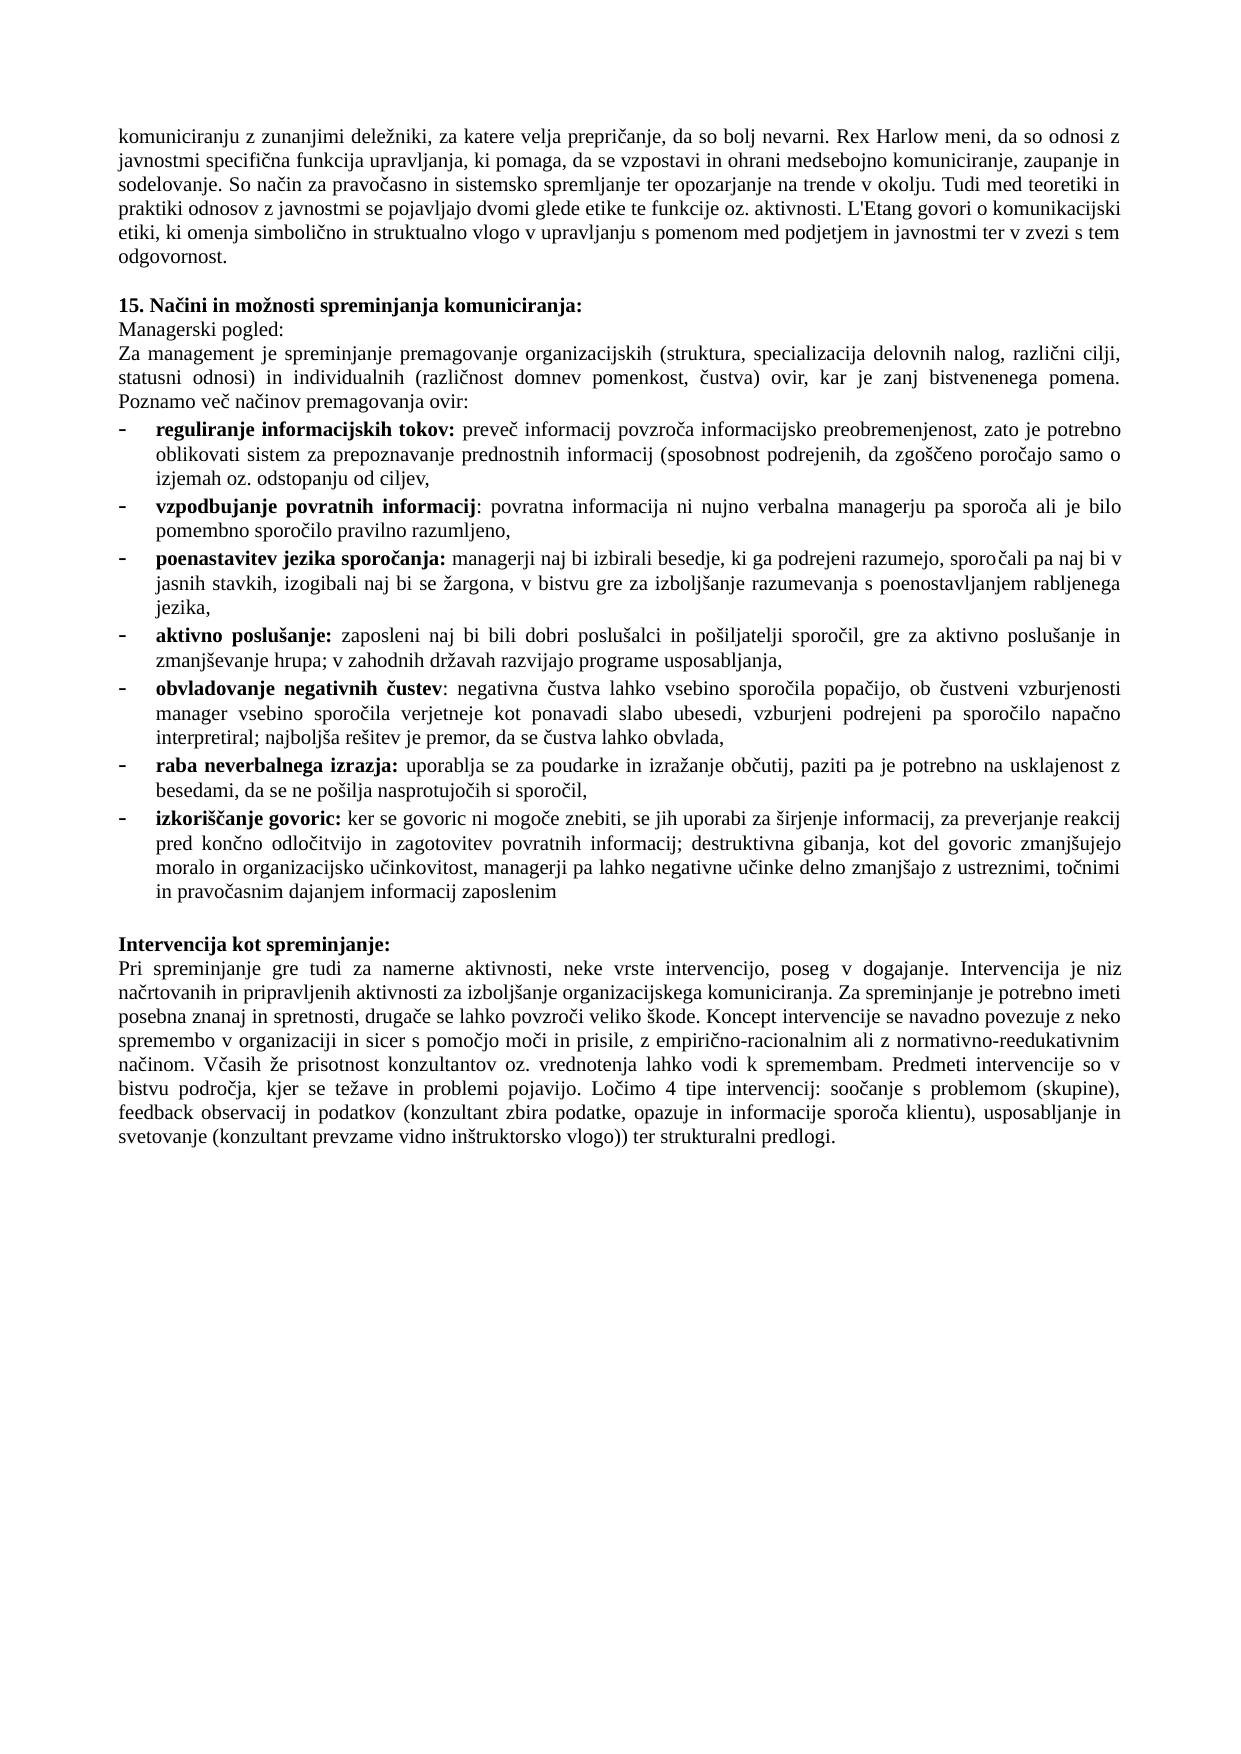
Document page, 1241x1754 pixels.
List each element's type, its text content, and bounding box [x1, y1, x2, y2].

text Managerski pogled: [118, 317, 1122, 341]
text Za management je spreminjanje premagovanje organizacijskih (struktura, specializacija delovnih nalog, različni cilji, statusni odnosi) in individualnih (različnost domnev pomenkost, čustva) ovir, kar je zanj bistvenenega pomena. Poznamo več načinov premagovanja ovir: [118, 341, 1122, 413]
text Pri spreminjanje gre tudi za namerne aktivnosti, neke vrste intervencijo, poseg v dogajanje. Intervencija je niz načrtovanih in pripravljenih aktivnosti za izboljšanje organizacijskega komuniciranja. Za spreminjanje je potrebno imeti posebna znanaj in spretnosti, drugače se lahko povzroči veliko škode. Koncept intervencije se navadno povezuje z neko spremembo v organizaciji in sicer s pomočjo moči in prisile, z empirično-racionalnim ali z normativno-reedukativnim načinom. Včasih že prisotnost konzultantov oz. vrednotenja lahko vodi k spremembam. Predmeti intervencije so v bistvu področja, kjer se težave in problemi pojavijo. Ločimo 4 tipe intervencij: soočanje s problemom (skupine), feedback observacij in podatkov (konzultant zbira podatke, opazuje in informacije sporoča klientu), usposabljanje in svetovanje (konzultant prevzame vidno inštruktorsko vlogo)) ter strukturalni predlogi. [118, 956, 1122, 1148]
list poenastavitev jezika sporočanja: managerji naj bi izbirali besedje, ki ga podrejeni razumejo, sporočali pa naj bi v jasnih stavkih, izogibali naj bi se žargona, v bistvu gre za izboljšanje razumevanja s poenostavljanjem rabljenega jezika, [118, 542, 1122, 619]
list obvladovanje negativnih čustev: negativna čustva lahko vsebino sporočila popačijo, ob čustveni vzburjenosti manager vsebino sporočila verjetneje kot ponavadi slabo ubesedi, vzburjeni podrejeni pa sporočilo napačno interpretiral; najboljša rešitev je premor, da se čustva lahko obvlada, [118, 672, 1122, 749]
text 15. Načini in možnosti spreminjanja komuniciranja: [118, 292, 1122, 317]
text Intervencija kot spreminjanje: [118, 932, 1122, 956]
list vzpodbujanje povratnih informacij: povratna informacija ni nujno verbalna managerju pa sporoča ali je bilo pomembno sporočilo pravilno razumljeno, [118, 490, 1122, 542]
list raba neverbalnega izrazja: uporablja se za poudarke in izražanje občutij, paziti pa je potrebno na usklajenost z besedami, da se ne pošilja nasprotujočih si sporočil, [118, 749, 1122, 802]
text komuniciranju z zunanjimi deležniki, za katere velja prepričanje, da so bolj nevarni. Rex Harlow meni, da so odnosi z javnostmi specifična funkcija upravljanja, ki pomaga, da se vzpostavi in ohrani medsebojno komuniciranje, zaupanje in sodelovanje. So način za pravočasno in sistemsko spremljanje ter opozarjanje na trende v okolju. Tudi med teoretiki in praktiki odnosov z javnostmi se pojavljajo dvomi glede etike te funkcije oz. aktivnosti. L'Etang govori o komunikacijski etiki, ki omenja simbolično in struktualno vlogo v upravljanju s pomenom med podjetjem in javnostmi ter v zvezi s tem odgovornost. [118, 124, 1122, 268]
list reguliranje informacijskih tokov: preveč informacij povzroča informacijsko preobremenjenost, zato je potrebno oblikovati sistem za prepoznavanje prednostnih informacij (sposobnost podrejenih, da zgoščeno poročajo samo o izjemah oz. odstopanju od ciljev, [118, 413, 1122, 490]
list izkoriščanje govoric: ker se govoric ni mogoče znebiti, se jih uporabi za širjenje informacij, za preverjanje reakcij pred končno odločitvijo in zagotovitev povratnih informacij; destruktivna gibanja, kot del govoric zmanjšujejo moralo in organizacijsko učinkovitost, managerji pa lahko negativne učinke delno zmanjšajo z ustreznimi, točnimi in pravočasnim dajanjem informacij zaposlenim [118, 802, 1122, 903]
list aktivno poslušanje: zaposleni naj bi bili dobri poslušalci in pošiljatelji sporočil, gre za aktivno poslušanje in zmanjševanje hrupa; v zahodnih državah razvijajo programe usposabljanja, [118, 619, 1122, 672]
